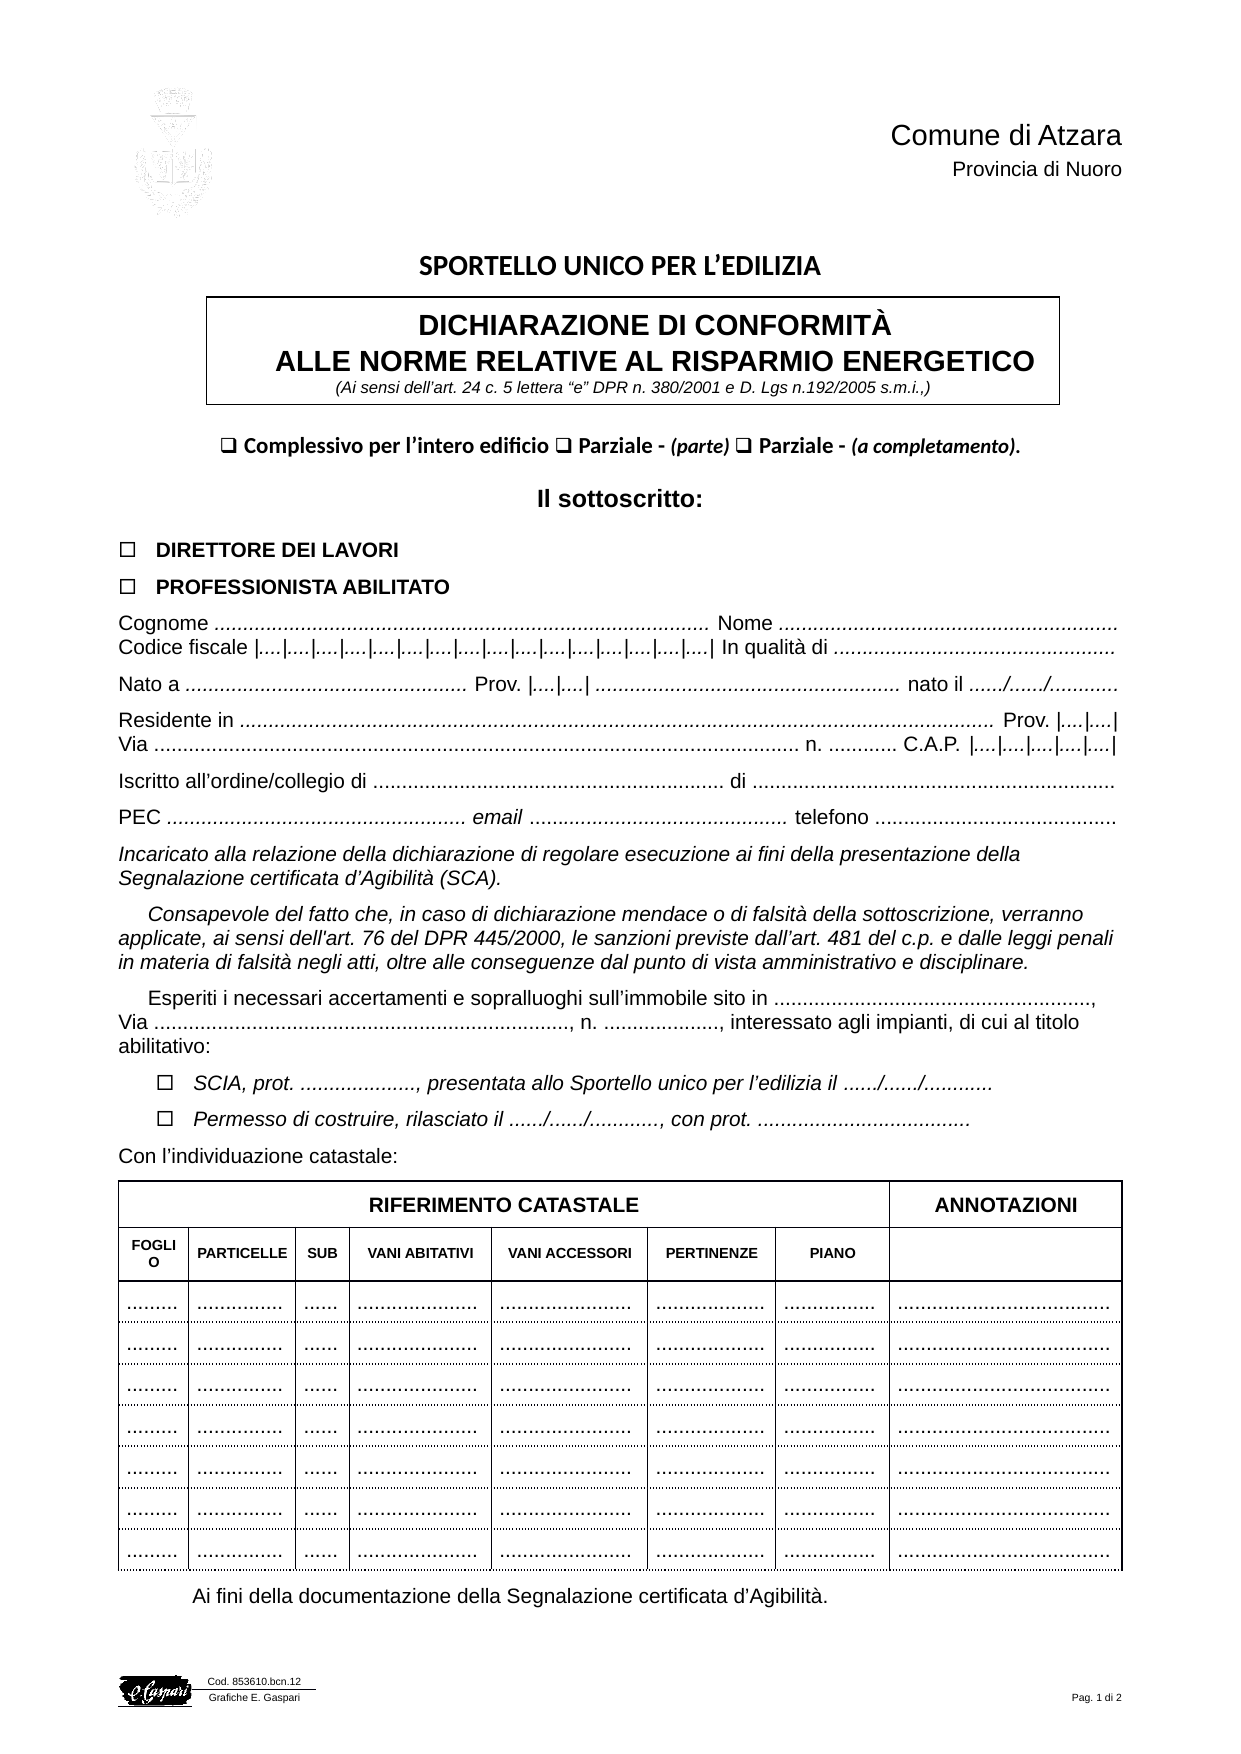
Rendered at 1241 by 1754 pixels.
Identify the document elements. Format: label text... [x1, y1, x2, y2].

table_cell ..................... [350, 1363, 491, 1404]
table_cell ............... [189, 1363, 295, 1404]
text Residente in ................................................................................................................................... Prov. |....|....| Via ................................................................................................................ n. ............ C.A.P. |....|....|....|....|....| [118, 708, 1122, 756]
table_header RIFERIMENTO CATASTALE [119, 1182, 889, 1227]
table_cell ................... [648, 1528, 775, 1569]
table_cell ....................... [492, 1321, 647, 1362]
text Nato a ................................................. Prov. |....|....| ..................................................... nato il ....../....../............ [118, 672, 1122, 696]
table_cell PIANO [776, 1228, 889, 1280]
table_cell ..................... [350, 1487, 491, 1528]
text Iscritto all’ordine/collegio di ............................................................. di ............................................................... [118, 768, 1122, 792]
table_cell PERTINENZE [648, 1228, 775, 1280]
table_cell ......... [119, 1282, 188, 1321]
text Il sottoscritto: [118, 484, 1122, 513]
text Ai fini della documentazione della Segnalazione certificata d’Agibilità. [118, 1584, 1122, 1608]
table_cell VANI ACCESSORI [492, 1228, 647, 1280]
table_cell ................ [776, 1445, 889, 1487]
list Permesso di costruire, rilasciato il ....../....../............, con prot. ..................................... [156, 1107, 1122, 1131]
table_cell ..................................... [890, 1282, 1121, 1321]
table_cell ..................... [350, 1528, 491, 1569]
table_cell ..................................... [890, 1363, 1121, 1404]
text PEC .................................................... email ............................................. telefono .......................................... [118, 805, 1122, 829]
table_cell ................ [776, 1363, 889, 1404]
table_cell ....................... [492, 1282, 647, 1321]
table_cell [890, 1228, 1121, 1280]
table_cell ..................................... [890, 1321, 1121, 1362]
text Comune di Atzara [224, 118, 1122, 152]
table_cell ...... [296, 1528, 349, 1569]
table_cell ..................... [350, 1282, 491, 1321]
list DIRETTORE DEI LAVORI [118, 538, 1122, 562]
table_cell ...... [296, 1363, 349, 1404]
text Consapevole del fatto che, in caso di dichiarazione mendace o di falsità della sottoscrizione, verranno applicate, ai sensi dell'art. 76 del DPR 445/2000, le sanzioni previste dall’art. 481 del c.p. e dalle leggi penali in materia di falsità negli atti, oltre alle conseguenze dal punto di vista amministrativo e disciplinare. [118, 902, 1122, 974]
table_cell ................ [776, 1282, 889, 1321]
table_cell ................ [776, 1528, 889, 1569]
table_cell ..................... [350, 1404, 491, 1445]
table_cell ..................... [350, 1321, 491, 1362]
table_cell ......... [119, 1487, 188, 1528]
table_cell ............... [189, 1445, 295, 1487]
table_cell ...... [296, 1445, 349, 1487]
text Cognome ...................................................................................... Nome ........................................................... Codice fiscale |....|....|....|....|....|....|....|....|....|....|....|....|....|....|....|....| In qualità di ................................................. [118, 611, 1122, 659]
table_cell PARTICELLE [189, 1228, 295, 1280]
table_cell ................ [776, 1321, 889, 1362]
table_cell ............... [189, 1487, 295, 1528]
table_cell ...... [296, 1321, 349, 1362]
table_cell ............... [189, 1404, 295, 1445]
text Con l’individuazione catastale: [118, 1144, 1122, 1168]
table_cell ............... [189, 1282, 295, 1321]
list PROFESSIONISTA ABILITATO [118, 574, 1122, 599]
table_cell ....................... [492, 1445, 647, 1487]
text Incaricato alla relazione della dichiarazione di regolare esecuzione ai fini della presentazione della Segnalazione certificata d’Agibilità (SCA). [118, 841, 1122, 889]
table_cell ......... [119, 1363, 188, 1404]
table_cell ....................... [492, 1487, 647, 1528]
table_cell ................... [648, 1363, 775, 1404]
table_cell ................ [776, 1487, 889, 1528]
picture [118, 1674, 192, 1706]
table_cell ................... [648, 1404, 775, 1445]
table_cell ................ [776, 1404, 889, 1445]
table_cell ..................................... [890, 1528, 1121, 1569]
table_cell ...... [296, 1404, 349, 1445]
table_cell ................... [648, 1282, 775, 1321]
table_header ANNOTAZIONI [890, 1182, 1121, 1227]
table_cell ......... [119, 1528, 188, 1569]
table_cell ....................... [492, 1528, 647, 1569]
table_cell ...... [296, 1487, 349, 1528]
table_cell ..................................... [890, 1487, 1121, 1528]
table_cell ......... [119, 1404, 188, 1445]
table_cell ......... [119, 1445, 188, 1487]
table_cell ..................................... [890, 1404, 1121, 1445]
table_cell ................... [648, 1445, 775, 1487]
table_cell ......... [119, 1321, 188, 1362]
table_cell ............... [189, 1321, 295, 1362]
table_cell ....................... [492, 1404, 647, 1445]
table_cell FOGLIO [119, 1228, 188, 1280]
table_cell ....................... [492, 1363, 647, 1404]
table_cell ................... [648, 1487, 775, 1528]
table_cell VANI ABITATIVI [350, 1228, 491, 1280]
list SCIA, prot. ...................., presentata allo Sportello unico per l’edilizia il ....../....../............ [156, 1071, 1122, 1094]
text Esperiti i necessari accertamenti e sopralluoghi sull’immobile sito in ......................................................., Via ........................................................................, n. ...................., interessato agli impianti, di cui al titolo abilitativo: [118, 986, 1122, 1058]
table_cell SUB [296, 1228, 349, 1280]
table_cell ..................................... [890, 1445, 1121, 1487]
subtitle SPORTELLO UNICO PER L’EDILIZIA [118, 247, 1122, 282]
table_cell ................... [648, 1321, 775, 1362]
table_cell ............... [189, 1528, 295, 1569]
text  Complessivo per l’intero edificio  Parziale - (parte)  Parziale - (a completamento). [118, 431, 1122, 459]
picture [122, 87, 224, 219]
table_cell ...... [296, 1282, 349, 1321]
text Provincia di Nuoro [224, 157, 1122, 181]
table_cell ..................... [350, 1445, 491, 1487]
